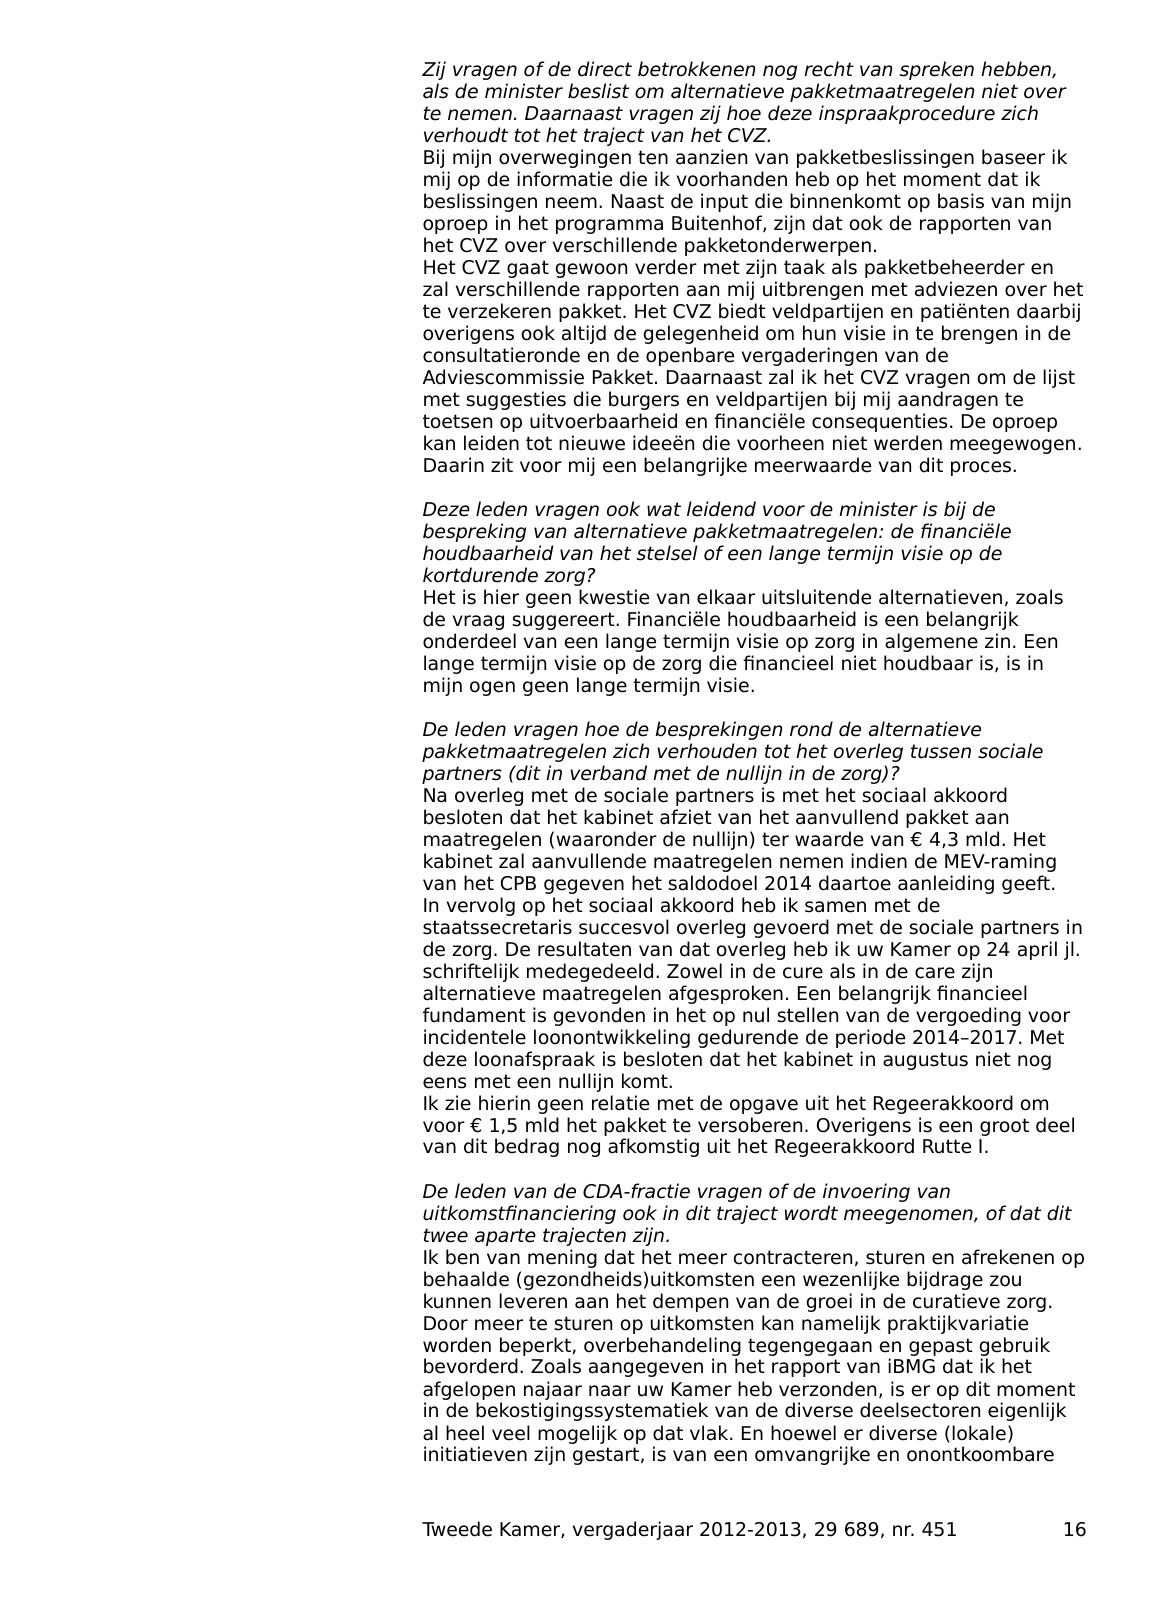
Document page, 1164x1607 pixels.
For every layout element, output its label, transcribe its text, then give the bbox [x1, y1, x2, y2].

text De leden van de CDA-fractie vragen of de invoering van uitkomstfinanciering ook in dit traject wordt meegenomen, of dat dit twee aparte trajecten zijn. [422, 1181, 1087, 1247]
text De leden vragen hoe de besprekingen rond de alternatieve pakketmaatregelen zich verhouden tot het overleg tussen sociale partners (dit in verband met de nullijn in de zorg)? [422, 719, 1087, 785]
text Na overleg met de sociale partners is met het sociaal akkoord besloten dat het kabinet afziet van het aanvullend pakket aan maatregelen (waaronder de nullijn) ter waarde van € 4,3 mld. Het kabinet zal aanvullende maatregelen nemen indien de MEV-raming van het CPB gegeven het saldodoel 2014 daartoe aanleiding geeft. [422, 785, 1087, 895]
text Zij vragen of de direct betrokkenen nog recht van spreken hebben, als de minister beslist om alternatieve pakketmaatregelen niet over te nemen. Daarnaast vragen zij hoe deze inspraakprocedure zich verhoudt tot het traject van het CVZ. [422, 59, 1087, 147]
text Deze leden vragen ook wat leidend voor de minister is bij de bespreking van alternatieve pakketmaatregelen: de financiële houdbaarheid van het stelsel of een lange termijn visie op de kortdurende zorg? [422, 499, 1087, 587]
text Ik ben van mening dat het meer contracteren, sturen en afrekenen op behaalde (gezondheids)uitkomsten een wezenlijke bijdrage zou kunnen leveren aan het dempen van de groei in de curatieve zorg. Door meer te sturen op uitkomsten kan namelijk praktijkvariatie worden beperkt, overbehandeling tegengegaan en gepast gebruik bevorderd. Zoals aangegeven in het rapport van iBMG dat ik het afgelopen najaar naar uw Kamer heb verzonden, is er op dit moment in de bekostigingssystematiek van de diverse deelsectoren eigenlijk al heel veel mogelijk op dat vlak. En hoewel er diverse (lokale) initiatieven zijn gestart, is van een omvangrijke en onontkoombare [422, 1247, 1087, 1466]
text Het CVZ gaat gewoon verder met zijn taak als pakketbeheerder en zal verschillende rapporten aan mij uitbrengen met adviezen over het te verzekeren pakket. Het CVZ biedt veldpartijen en patiënten daarbij overigens ook altijd de gelegenheid om hun visie in te brengen in de consultatieronde en de openbare vergaderingen van de Adviescommissie Pakket. Daarnaast zal ik het CVZ vragen om de lijst met suggesties die burgers en veldpartijen bij mij aandragen te toetsen op uitvoerbaarheid en financiële consequenties. De oproep kan leiden tot nieuwe ideeën die voorheen niet werden meegewogen. Daarin zit voor mij een belangrijke meerwaarde van dit proces. [422, 257, 1087, 477]
text Ik zie hierin geen relatie met de opgave uit het Regeerakkoord om voor € 1,5 mld het pakket te versoberen. Overigens is een groot deel van dit bedrag nog afkomstig uit het Regeerakkoord Rutte I. [422, 1092, 1087, 1158]
text In vervolg op het sociaal akkoord heb ik samen met de staatssecretaris succesvol overleg gevoerd met de sociale partners in de zorg. De resultaten van dat overleg heb ik uw Kamer op 24 april jl. schriftelijk medegedeeld. Zowel in de cure als in de care zijn alternatieve maatregelen afgesproken. Een belangrijk financieel fundament is gevonden in het op nul stellen van de vergoeding voor incidentele loonontwikkeling gedurende de periode 2014–2017. Met deze loonafspraak is besloten dat het kabinet in augustus niet nog eens met een nullijn komt. [422, 895, 1087, 1092]
text Het is hier geen kwestie van elkaar uitsluitende alternatieven, zoals de vraag suggereert. Financiële houdbaarheid is een belangrijk onderdeel van een lange termijn visie op zorg in algemene zin. Een lange termijn visie op de zorg die financieel niet houdbaar is, is in mijn ogen geen lange termijn visie. [422, 587, 1087, 697]
text Bij mijn overwegingen ten aanzien van pakketbeslissingen baseer ik mij op de informatie die ik voorhanden heb op het moment dat ik beslissingen neem. Naast de input die binnenkomt op basis van mijn oproep in het programma Buitenhof, zijn dat ook de rapporten van het CVZ over verschillende pakketonderwerpen. [422, 147, 1087, 257]
